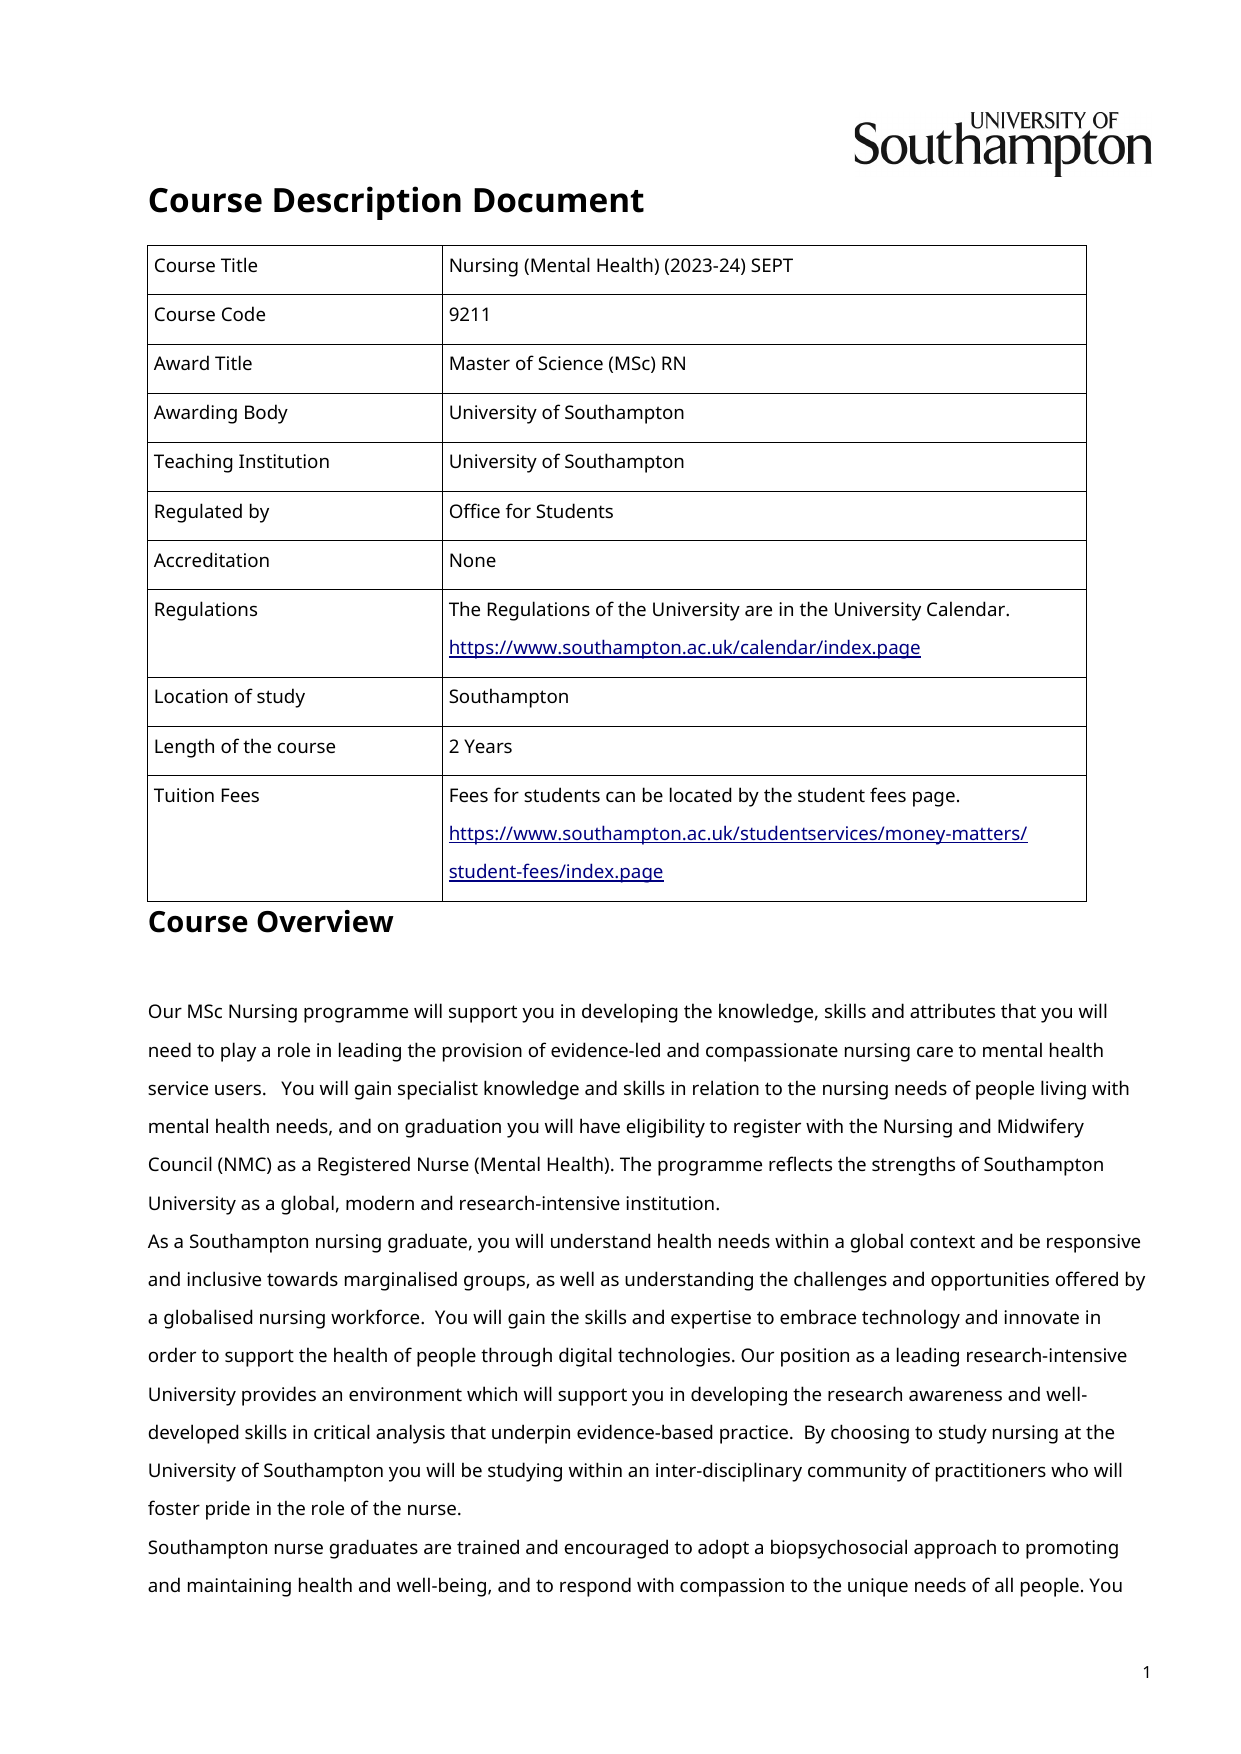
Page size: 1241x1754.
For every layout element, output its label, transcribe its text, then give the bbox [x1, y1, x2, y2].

subtitle Course Overview [148, 902, 1152, 941]
table_cell 9211 [443, 295, 1086, 343]
table_cell None [443, 541, 1086, 589]
table_cell Accreditation [148, 541, 442, 589]
subtitle Course Description Document [148, 177, 1152, 222]
text As a Southampton nursing graduate, you will understand health needs within a global context and be responsive and inclusive towards marginalised groups, as well as understanding the challenges and opportunities offered by a globalised nursing workforce. You will gain the skills and expertise to embrace technology and innovate in order to support the health of people through digital technologies. Our position as a leading research-intensive University provides an environment which will support you in developing the research awareness and well-developed skills in critical analysis that underpin evidence-based practice. By choosing to study nursing at the University of Southampton you will be studying within an inter-disciplinary community of practitioners who will foster pride in the role of the nurse. [148, 1228, 1152, 1521]
table_cell Office for Students [443, 492, 1086, 540]
table_cell Fees for students can be located by the student fees page. https://www.southampton.ac.uk/studentservices/money-matters/student-fees/index.page [443, 776, 1086, 901]
table_cell Tuition Fees [148, 776, 442, 901]
text Southampton nurse graduates are trained and encouraged to adopt a biopsychosocial approach to promoting and maintaining health and well-being, and to respond with compassion to the unique needs of all people. You [148, 1534, 1152, 1598]
table_cell University of Southampton [443, 394, 1086, 442]
table_header Nursing (Mental Health) (2023-24) SEPT [443, 246, 1086, 294]
table_cell Length of the course [148, 727, 442, 775]
table_cell The Regulations of the University are in the University Calendar. https://www.southampton.ac.uk/calendar/index.page [443, 590, 1086, 677]
text Our MSc Nursing programme will support you in developing the knowledge, skills and attributes that you will need to play a role in leading the provision of evidence-led and compassionate nursing care to mental health service users. You will gain specialist knowledge and skills in relation to the nursing needs of people living with mental health needs, and on graduation you will have eligibility to register with the Nursing and Midwifery Council (NMC) as a Registered Nurse (Mental Health). The programme reflects the strengths of Southampton University as a global, modern and research-intensive institution. [148, 999, 1152, 1215]
table_cell Regulations [148, 590, 442, 677]
table_cell Master of Science (MSc) RN [443, 345, 1086, 393]
table_header Course Title [148, 246, 442, 294]
table_cell University of Southampton [443, 443, 1086, 491]
table_cell Course Code [148, 295, 442, 343]
table_cell Southampton [443, 678, 1086, 726]
table_cell Location of study [148, 678, 442, 726]
table_cell Regulated by [148, 492, 442, 540]
table_cell Awarding Body [148, 394, 442, 442]
table_cell Teaching Institution [148, 443, 442, 491]
table_cell 2 Years [443, 727, 1086, 775]
table_cell Award Title [148, 345, 442, 393]
